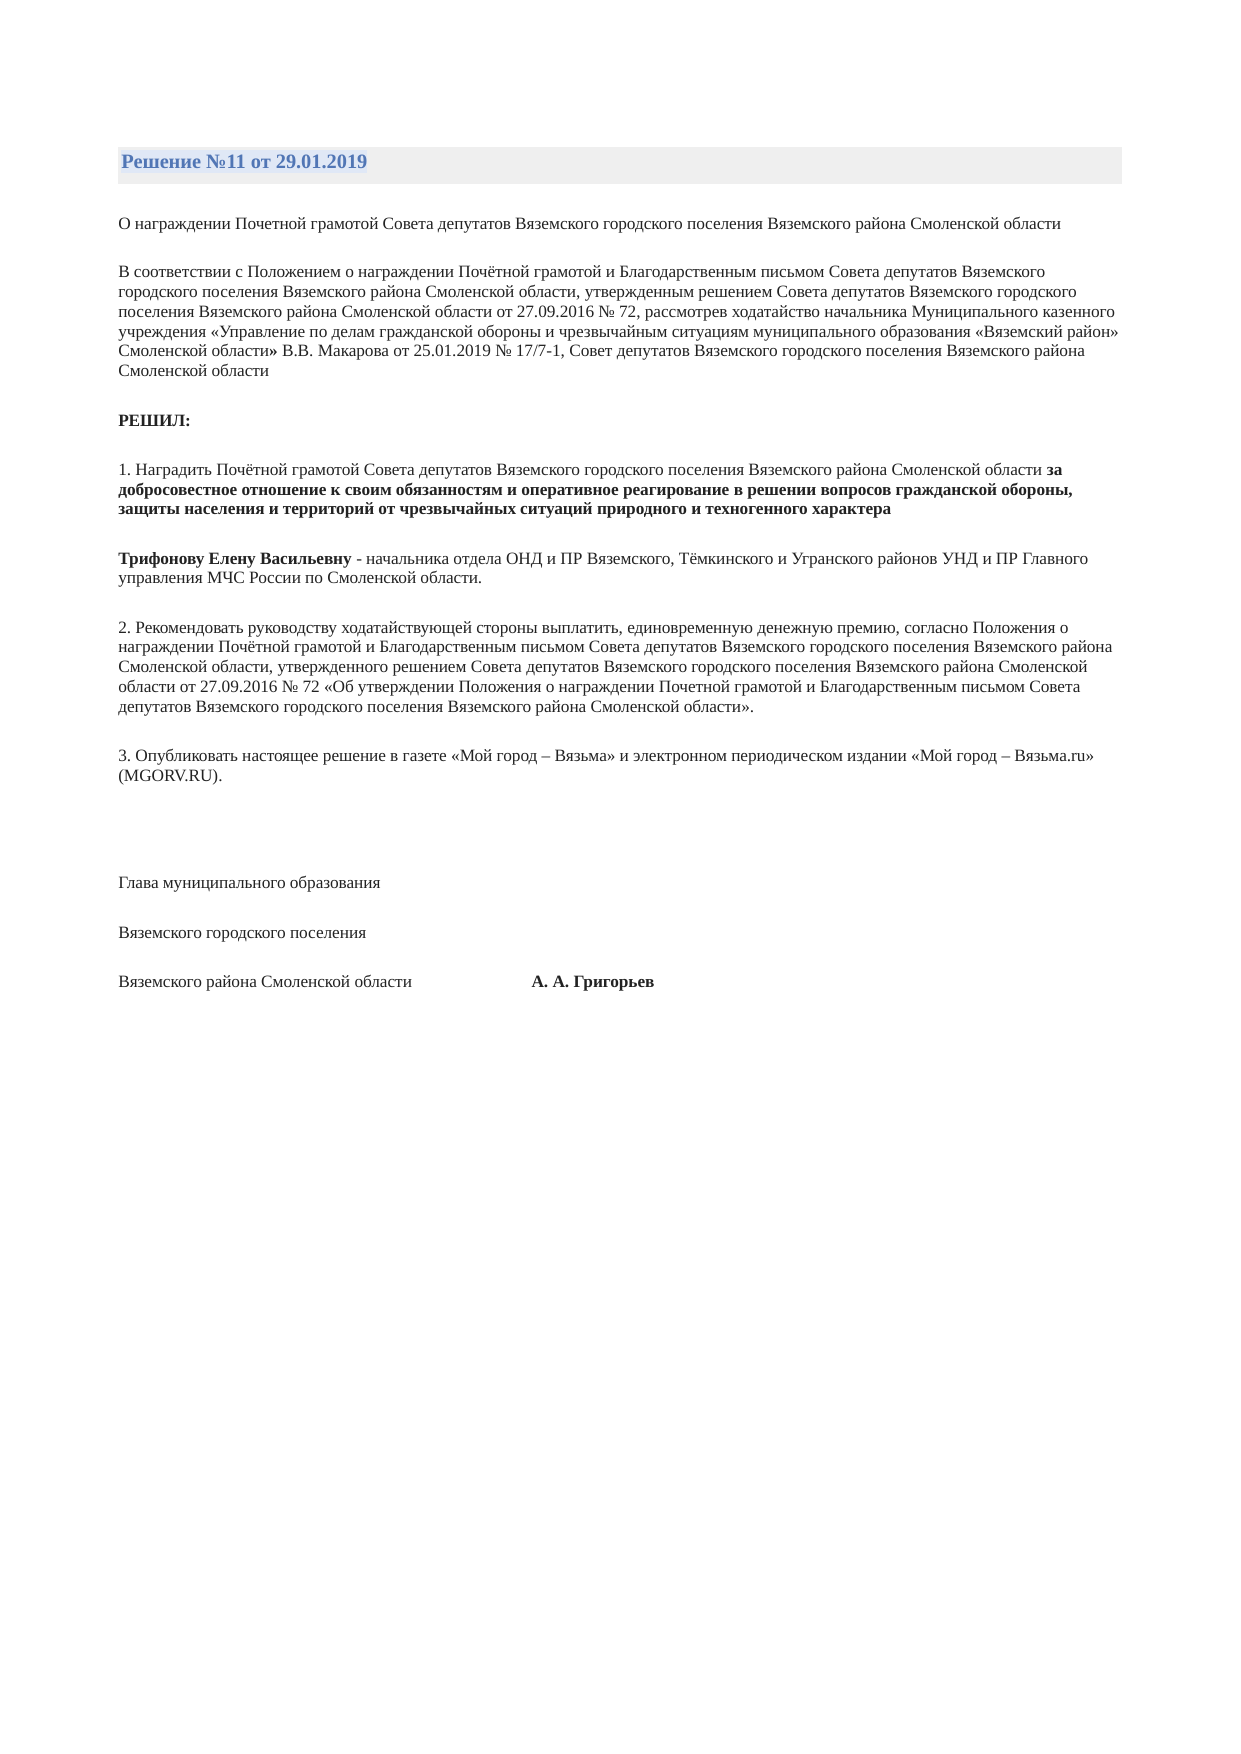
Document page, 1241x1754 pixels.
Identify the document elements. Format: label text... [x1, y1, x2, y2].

table_cell [118, 233, 1122, 262]
table_cell О награждении Почетной грамотой Совета депутатов Вяземского городского поселения Вяземского района Смоленской области [118, 213, 1122, 233]
table_cell [118, 184, 1122, 213]
table_cell В соответствии с Положением о награждении Почётной грамотой и Благодарственным письмом Совета депутатов Вяземского городского поселения Вяземского района Смоленской области, утвержденным решением Совета депутатов Вяземского городского поселения Вяземского района Смоленской области от 27.09.2016 № 72, рассмотрев ходатайство начальника Муниципального казенного учреждения «Управление по делам гражданской обороны и чрезвычайным ситуациям муниципального образования «Вяземский район» Смоленской области» В.В. Макарова от 25.01.2019 № 17/7-1, Совет депутатов Вяземского городского поселения Вяземского района Смоленской области РЕШИЛ: 1. Наградить Почётной грамотой Совета депутатов Вяземского городского поселения Вяземского района Смоленской области за добросовестное отношение к своим обязанностям и оперативное реагирование в решении вопросов гражданской обороны, защиты населения и территорий от чрезвычайных ситуаций природного и техногенного характера Трифонову Елену Васильевну - начальника отдела ОНД и ПР Вяземского, Тёмкинского и Угранского районов УНД и ПР Главного управления МЧС России по Смоленской области. 2. Рекомендовать руководству ходатайствующей стороны выплатить, единовременную денежную премию, согласно Положения о награждении Почётной грамотой и Благодарственным письмом Совета депутатов Вяземского городского поселения Вяземского района Смоленской области, утвержденного решением Совета депутатов Вяземского городского поселения Вяземского района Смоленской области от 27.09.2016 № 72 «Об утверждении Положения о награждении Почетной грамотой и Благодарственным письмом Совета депутатов Вяземского городского поселения Вяземского района Смоленской области». 3. Опубликовать настоящее решение в газете «Мой город – Вязьма» и электронном периодическом издании «Мой город – Вязьма.ru» (MGORV.RU). Глава муниципального образования Вяземского городского поселения Вяземского района Смоленской области А. А. Григорьев [118, 262, 1122, 1021]
table_header Решение №11 от 29.01.2019 [118, 147, 1122, 184]
